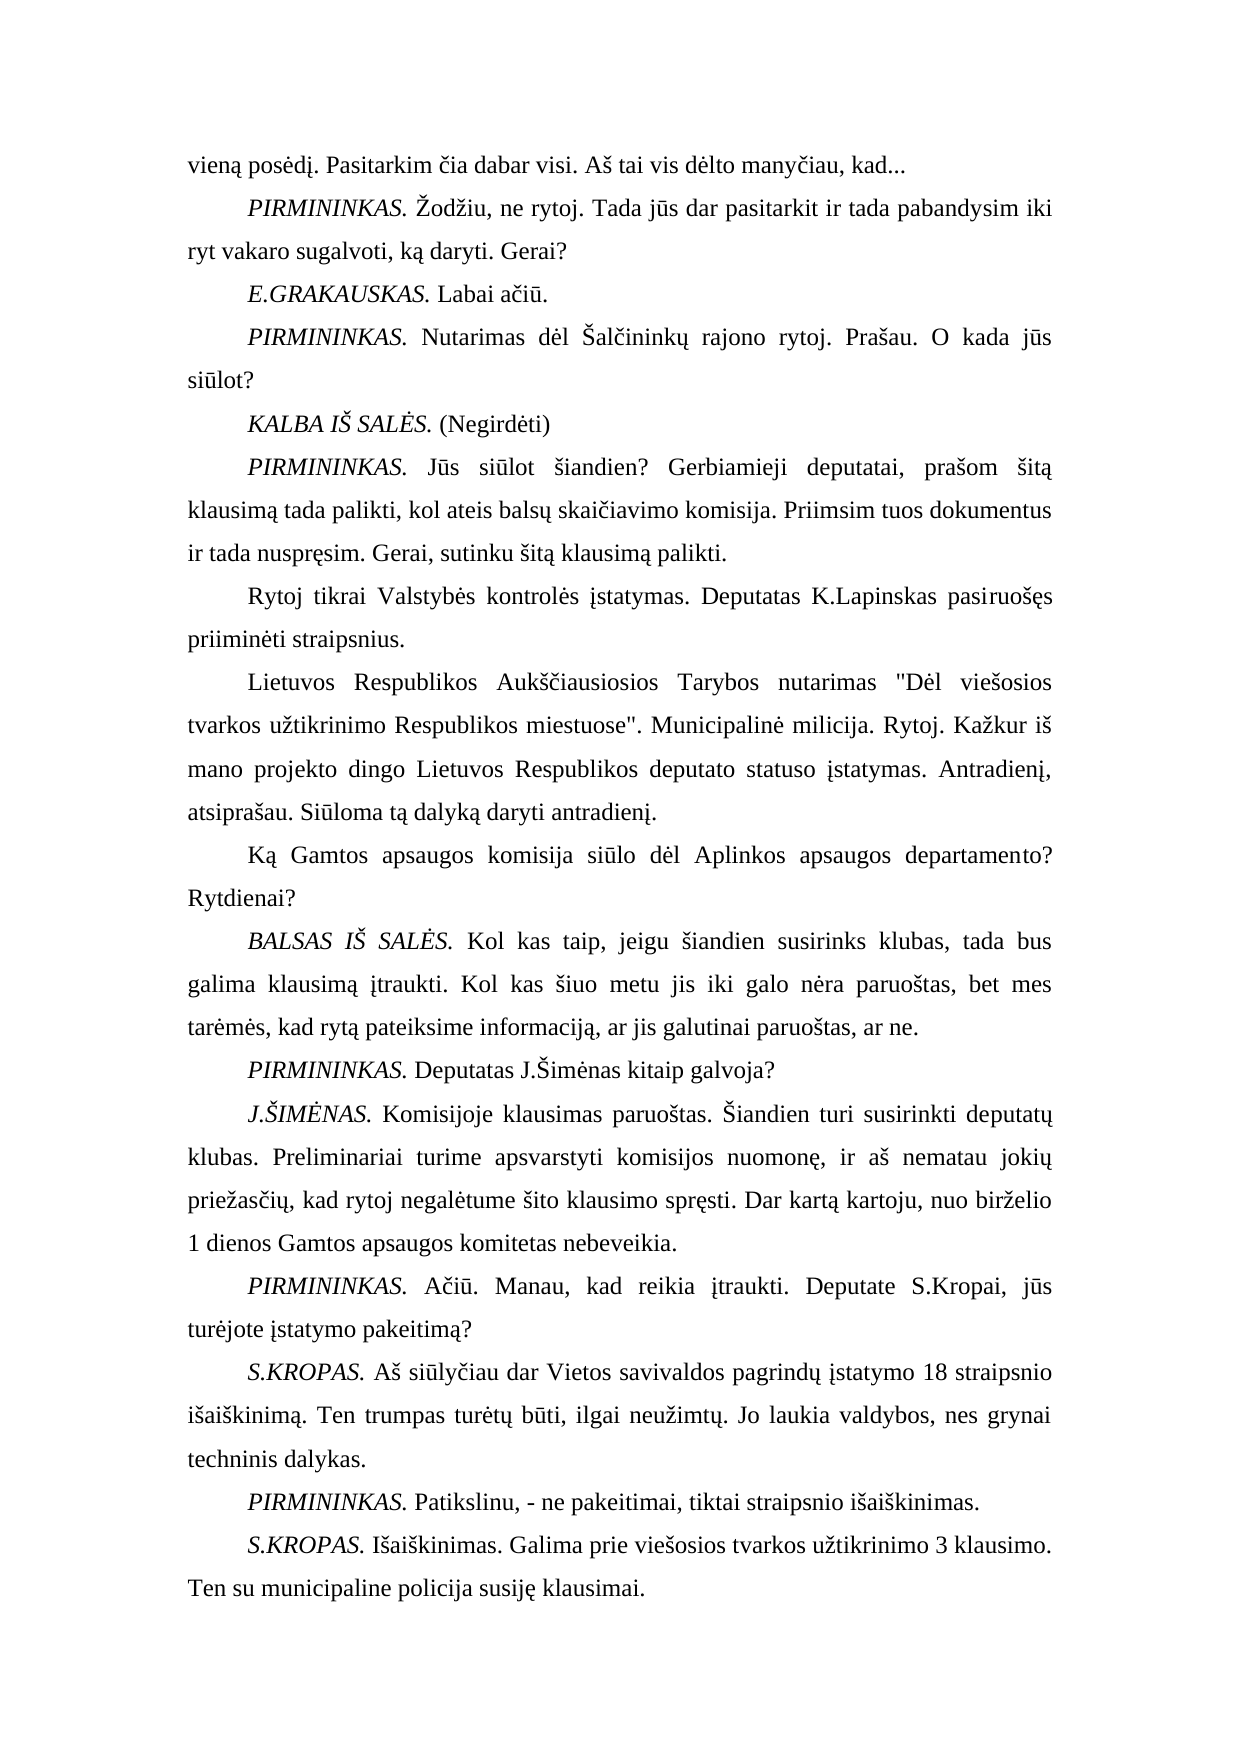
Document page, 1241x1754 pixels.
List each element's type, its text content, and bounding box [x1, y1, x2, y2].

text S.KROPAS. Aš siūlyčiau dar Vietos savivaldos pagrindų įstatymo 18 straipsnio išaiškinimą. Ten trumpas turėtų būti, ilgai neužimtų. Jo laukia valdybos, nes grynai techninis dalykas. [187, 1357, 1053, 1472]
text PIRMININKAS. Jūs siūlot šiandien? Gerbiamieji deputatai, prašom šitą klausimą tada palikti, kol ateis balsų skaičiavimo komisija. Priimsim tuos dokumentus ir tada nuspręsim. Gerai, sutinku šitą klausimą palikti. [187, 452, 1053, 567]
text J.ŠIMĖNAS. Komisijoje klausimas paruoštas. Šiandien turi susirinkti de­putatų klubas. Preliminariai turime apsvarstyti komisijos nuomonę, ir aš nematau jokių priežasčių, kad rytoj negalėtume šito klausimo spręsti. Dar kartą kartoju, nuo birželio 1 dienos Gamtos apsaugos komitetas nebeveikia. [187, 1099, 1053, 1257]
text Ką Gamtos apsaugos komisija siūlo dėl Aplinkos apsaugos departamen­to? Rytdienai? [187, 840, 1053, 912]
text KALBA IŠ SALĖS. (Negirdėti) [187, 409, 1053, 437]
text PIRMININKAS. Deputatas J.Šimėnas kitaip galvoja? [187, 1056, 1053, 1084]
text PIRMININKAS. Patikslinu, - ne pakeitimai, tiktai straipsnio išaiškini­mas. [187, 1487, 1053, 1516]
text PIRMININKAS. Žodžiu, ne rytoj. Tada jūs dar pasitarkit ir tada pabandy­sim iki ryt vakaro sugalvoti, ką daryti. Gerai? [187, 193, 1053, 265]
text S.KROPAS. Išaiškinimas. Galima prie viešosios tvarkos užtikrinimo 3 klausimo. Ten su municipaline policija susiję klausimai. [187, 1530, 1053, 1602]
text E.GRAKAUSKAS. Labai ačiū. [187, 279, 1053, 308]
text PIRMININKAS. Ačiū. Manau, kad reikia įtraukti. Deputate S.Kropai, jūs turėjote įstatymo pakeitimą? [187, 1271, 1053, 1343]
text PIRMININKAS. Nutarimas dėl Šalčininkų rajono rytoj. Prašau. O kada jūs siūlot? [187, 322, 1053, 394]
text BALSAS IŠ SALĖS. Kol kas taip, jeigu šiandien susirinks klubas, tada bus galima klausimą įtraukti. Kol kas šiuo metu jis iki galo nėra paruoštas, bet mes tarėmės, kad rytą pateiksime informaciją, ar jis galutinai paruoštas, ar ne. [187, 926, 1053, 1041]
text Rytoj tikrai Valstybės kontrolės įstatymas. Deputatas K.Lapinskas pasi­ruošęs priiminėti straipsnius. [187, 581, 1053, 653]
text vieną posėdį. Pasitarkim čia dabar visi. Aš tai vis dėlto many­čiau, kad... [187, 150, 1053, 179]
text Lietuvos Respublikos Aukščiausiosios Tarybos nutarimas "Dėl viešosios tvarkos užtikrinimo Respublikos miestuose". Municipalinė milicija. Rytoj. Kažkur iš mano projekto dingo Lietuvos Respublikos deputato statuso įstatymas. Antradienį, atsiprašau. Siūloma tą dalyką daryti antradienį. [187, 667, 1053, 826]
